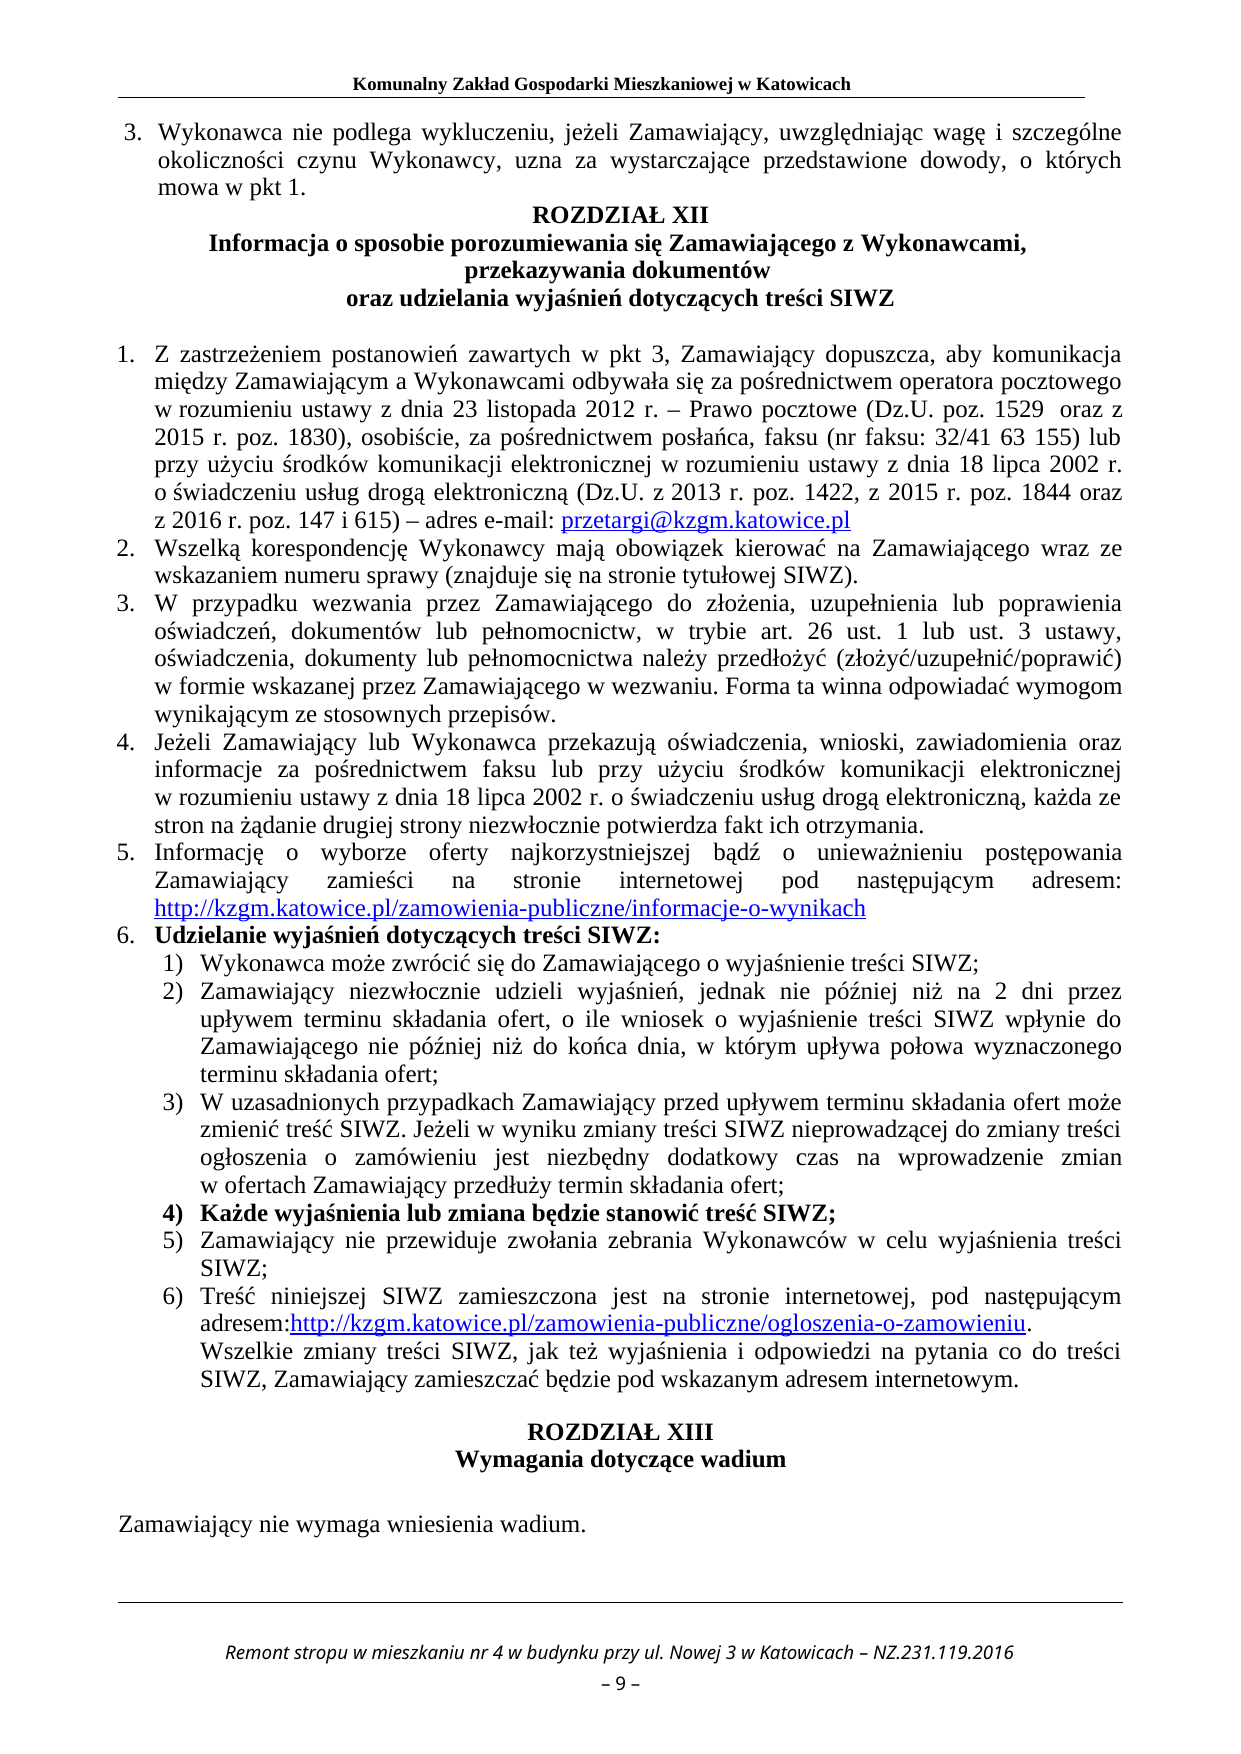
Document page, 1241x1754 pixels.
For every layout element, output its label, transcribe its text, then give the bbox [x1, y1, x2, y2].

list Z zastrzeżeniem postanowień zawartych w pkt 3, Zamawiający dopuszcza, aby komunikacja między Zamawiającym a Wykonawcami odbywała się za pośrednictwem operatora pocztowego w rozumieniu ustawy z dnia 23 listopada 2012 r. – Prawo pocztowe (Dz.U. poz. 1529 oraz z 2015 r. poz. 1830), osobiście, za pośrednictwem posłańca, faksu (nr faksu: 32/41 63 155) lub przy użyciu środków komunikacji elektronicznej w rozumieniu ustawy z dnia 18 lipca 2002 r. o świadczeniu usług drogą elektroniczną (Dz.U. z 2013 r. poz. 1422, z 2015 r. poz. 1844 oraz z 2016 r. poz. 147 i 615) – adres e-mail: przetargi@kzgm.katowice.pl [116, 340, 1123, 534]
list W uzasadnionych przypadkach Zamawiający przed upływem terminu składania ofert może zmienić treść SIWZ. Jeżeli w wyniku zmiany treści SIWZ nieprowadzącej do zmiany treści ogłoszenia o zamówieniu jest niezbędny dodatkowy czas na wprowadzenie zmian w ofertach Zamawiający przedłuży termin składania ofert; [162, 1088, 1123, 1199]
text Informacja o sposobie porozumiewania się Zamawiającego z Wykonawcami, przekazywania dokumentów oraz udzielania wyjaśnień dotyczących treści SIWZ [118, 229, 1123, 312]
list Wykonawca nie podlega wykluczeniu, jeżeli Zamawiający, uwzględniając wagę i szczególne okoliczności czynu Wykonawcy, uzna za wystarczające przedstawione dowody, o których mowa w pkt 1. [123, 118, 1123, 201]
text ROZDZIAŁ XII [118, 201, 1123, 229]
text Zamawiający nie wymaga wniesienia wadium. [118, 1511, 1123, 1538]
list Treść niniejszej SIWZ zamieszczona jest na stronie internetowej, pod następującym adresem:http://kzgm.katowice.pl/zamowienia-publiczne/ogloszenia-o-zamowieniu. Wszelkie zmiany treści SIWZ, jak też wyjaśnienia i odpowiedzi na pytania co do treści SIWZ, Zamawiający zamieszczać będzie pod wskazanym adresem internetowym. [162, 1282, 1123, 1393]
list W przypadku wezwania przez Zamawiającego do złożenia, uzupełnienia lub poprawienia oświadczeń, dokumentów lub pełnomocnictw, w trybie art. 26 ust. 1 lub ust. 3 ustawy, oświadczenia, dokumenty lub pełnomocnictwa należy przedłożyć (złożyć/uzupełnić/poprawić) w formie wskazanej przez Zamawiającego w wezwaniu. Forma ta winna odpowiadać wymogom wynikającym ze stosownych przepisów. [116, 589, 1123, 728]
list Jeżeli Zamawiający lub Wykonawca przekazują oświadczenia, wnioski, zawiadomienia oraz informacje za pośrednictwem faksu lub przy użyciu środków komunikacji elektronicznej w rozumieniu ustawy z dnia 18 lipca 2002 r. o świadczeniu usług drogą elektroniczną, każda ze stron na żądanie drugiej strony niezwłocznie potwierdza fakt ich otrzymania. [116, 728, 1123, 838]
list Wszelką korespondencję Wykonawcy mają obowiązek kierować na Zamawiającego wraz ze wskazaniem numeru sprawy (znajduje się na stronie tytułowej SIWZ). [116, 534, 1123, 589]
list Informację o wyborze oferty najkorzystniejszej bądź o unieważnieniu postępowania Zamawiający zamieści na stronie internetowej pod następującym adresem: http://kzgm.katowice.pl/zamowienia-publiczne/informacje-o-wynikach [116, 838, 1123, 922]
list Zamawiający niezwłocznie udzieli wyjaśnień, jednak nie później niż na 2 dni przez upływem terminu składania ofert, o ile wniosek o wyjaśnienie treści SIWZ wpłynie do Zamawiającego nie później niż do końca dnia, w którym upływa połowa wyznaczonego terminu składania ofert; [162, 977, 1123, 1088]
list Udzielanie wyjaśnień dotyczących treści SIWZ: [116, 922, 1123, 949]
text ROZDZIAŁ XIII Wymagania dotyczące wadium [118, 1418, 1123, 1473]
list Wykonawca może zwrócić się do Zamawiającego o wyjaśnienie treści SIWZ; [162, 949, 1123, 977]
list Każde wyjaśnienia lub zmiana będzie stanowić treść SIWZ; [162, 1199, 1123, 1226]
list Zamawiający nie przewiduje zwołania zebrania Wykonawców w celu wyjaśnienia treści SIWZ; [162, 1226, 1123, 1282]
